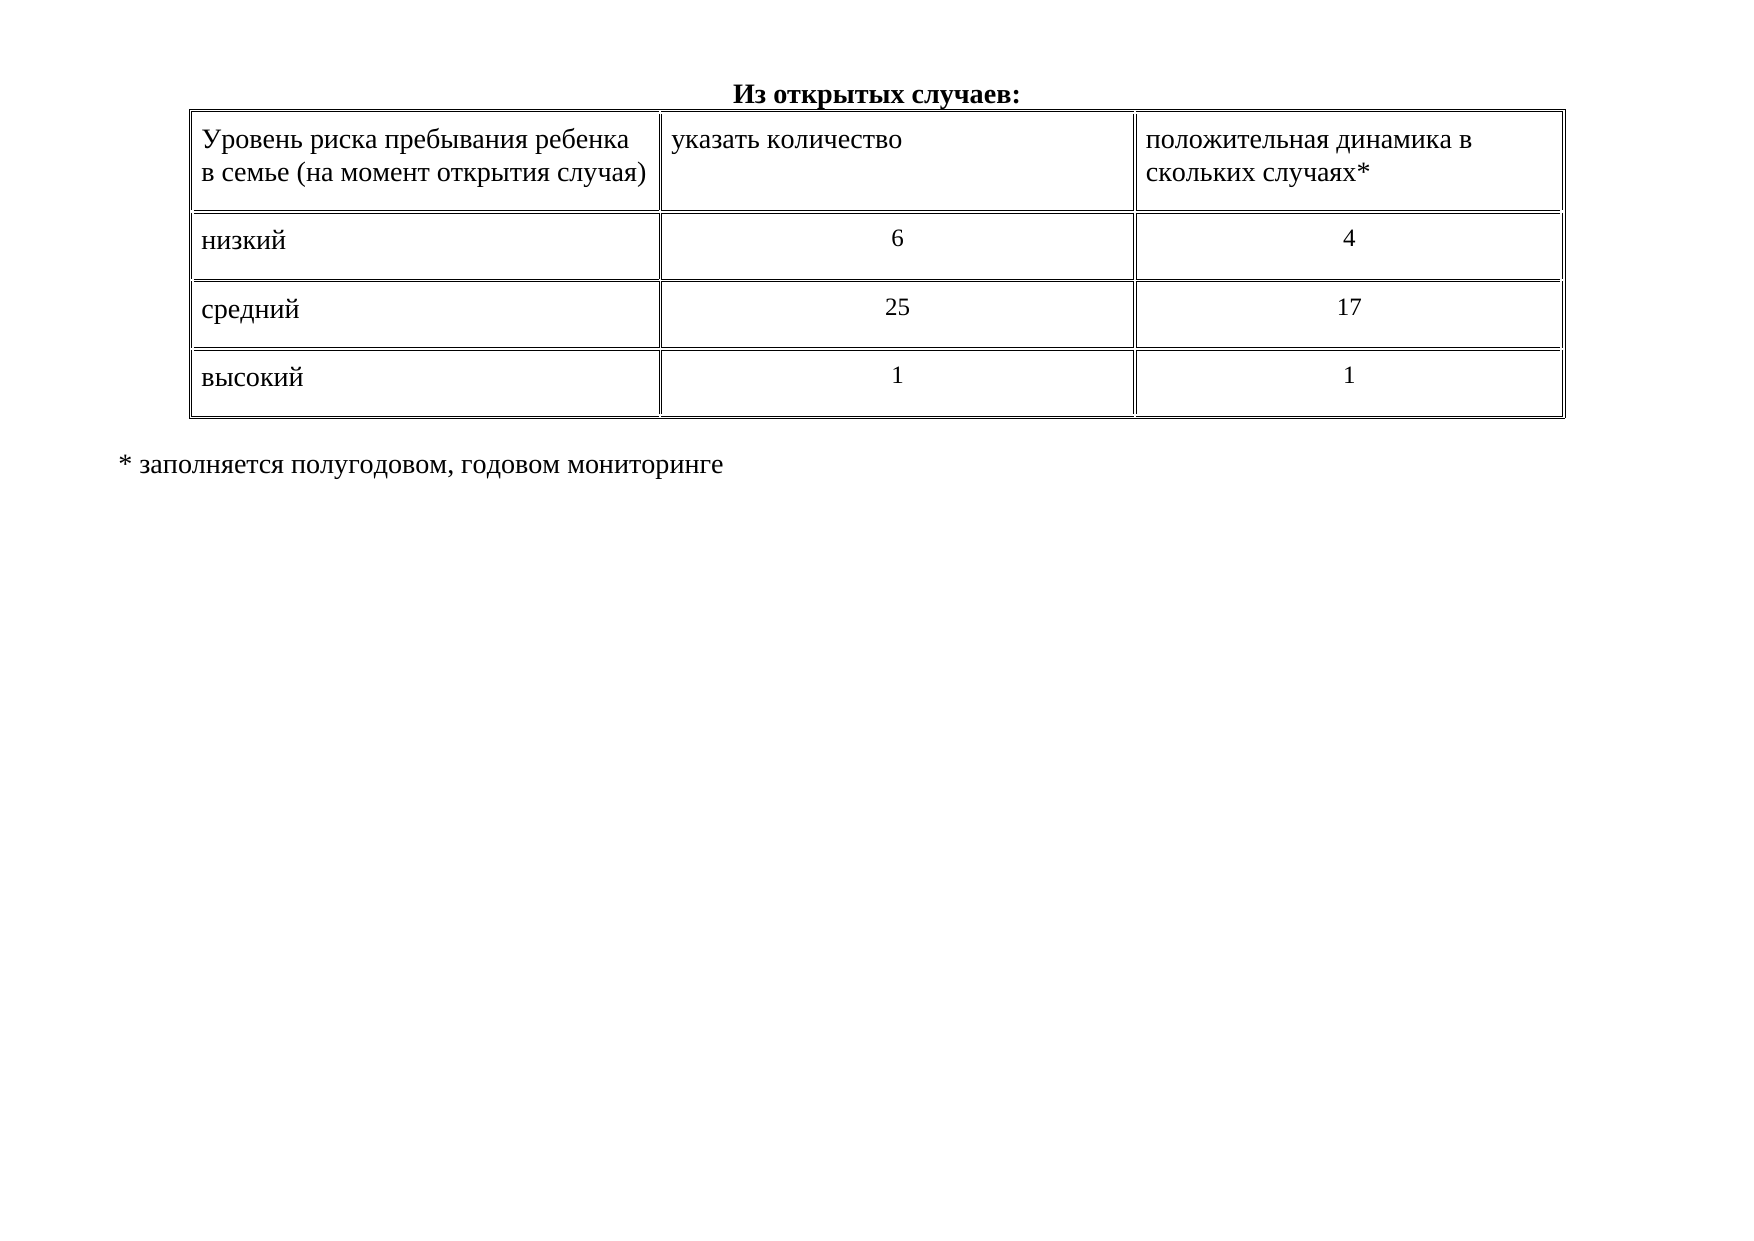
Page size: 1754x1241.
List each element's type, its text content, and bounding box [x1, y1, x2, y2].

table_cell 6 [662, 214, 1133, 279]
text Из открытых случаев: [118, 77, 1636, 109]
table_cell 17 [1135, 279, 1563, 347]
table_cell низкий [190, 210, 660, 279]
table_cell 1 [660, 347, 1134, 416]
table_cell высокий [190, 347, 660, 416]
table_cell 1 [1135, 347, 1563, 416]
table_cell средний [190, 279, 660, 347]
table_header указать количество [660, 110, 1134, 210]
table_header Уровень риска пребывания ребенка в семье (на момент открытия случая) [190, 110, 660, 210]
table_cell 4 [1135, 210, 1563, 279]
table_header положительная динамика в скольких случаях* [1135, 112, 1562, 210]
table_cell 25 [662, 282, 1133, 347]
text * заполняется полугодовом, годовом мониторинге [118, 447, 1636, 479]
